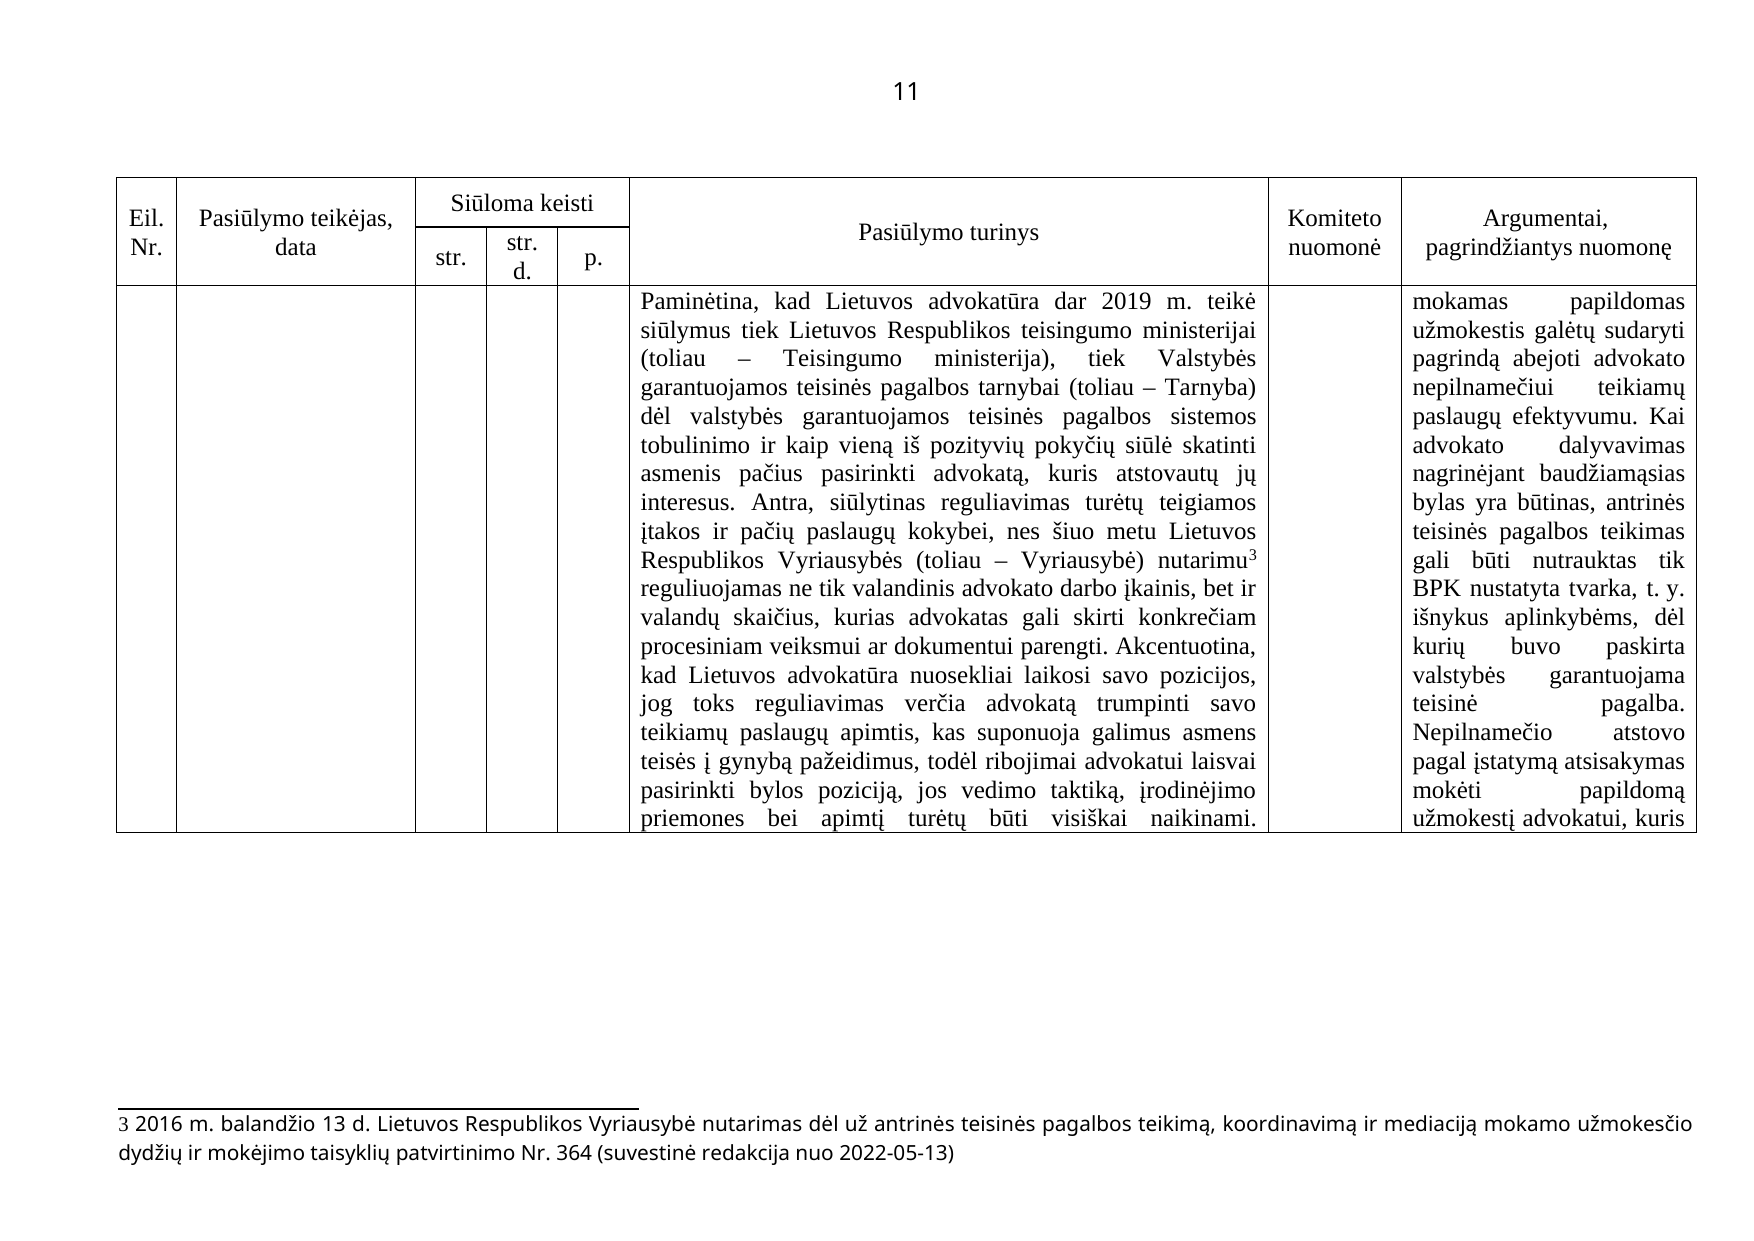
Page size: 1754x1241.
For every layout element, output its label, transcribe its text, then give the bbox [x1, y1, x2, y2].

table_header Siūloma keisti [416, 178, 629, 226]
table_cell p. [558, 228, 629, 285]
table_cell [416, 286, 486, 832]
table_header Komiteto nuomonė [1269, 178, 1401, 285]
table_cell [177, 286, 415, 832]
table_cell str. d. [487, 228, 557, 285]
table_cell Paminėtina, kad Lietuvos advokatūra dar 2019 m. teikė siūlymus tiek Lietuvos Respublikos teisingumo ministerijai (toliau – Teisingumo ministerija), tiek Valstybės garantuojamos teisinės pagalbos tarnybai (toliau – Tarnyba) dėl valstybės garantuojamos teisinės pagalbos sistemos tobulinimo ir kaip vieną iš pozityvių pokyčių siūlė skatinti asmenis pačius pasirinkti advokatą, kuris atstovautų jų interesus. Antra, siūlytinas reguliavimas turėtų teigiamos įtakos ir pačių paslaugų kokybei, nes šiuo metu Lietuvos Respublikos Vyriausybės (toliau – Vyriausybė) nutarimu reguliuojamas ne tik valandinis advokato darbo įkainis, bet ir valandų skaičius, kurias advokatas gali skirti konkrečiam procesiniam veiksmui ar dokumentui parengti. Akcentuotina, kad Lietuvos advokatūra nuosekliai laikosi savo pozicijos, jog toks reguliavimas verčia advokatą trumpinti savo teikiamų paslaugų apimtis, kas suponuoja galimus asmens teisės į gynybą pažeidimus, todėl ribojimai advokatui laisvai pasirinkti bylos poziciją, jos vedimo taktiką, įrodinėjimo priemones bei apimtį turėtų būti visiškai naikinami. [630, 286, 1268, 832]
table_cell [558, 286, 629, 832]
table_cell str. [416, 228, 486, 285]
table_header Eil. Nr. [117, 178, 176, 285]
table_cell [1269, 286, 1401, 832]
table_header Pasiūlymo turinys [630, 178, 1268, 285]
table_cell [117, 286, 176, 832]
table_cell mokamas papildomas užmokestis galėtų sudaryti pagrindą abejoti advokato nepilnamečiui teikiamų paslaugų efektyvumu. Kai advokato dalyvavimas nagrinėjant baudžiamąsias bylas yra būtinas, antrinės teisinės pagalbos teikimas gali būti nutrauktas tik BPK nustatyta tvarka, t. y. išnykus aplinkybėms, dėl kurių buvo paskirta valstybės garantuojama teisinė pagalba. Nepilnamečio atstovo pagal įstatymą atsisakymas mokėti papildomą užmokestį advokatui, kuris [1402, 286, 1696, 832]
table_header Pasiūlymo teikėjas, data [177, 178, 415, 285]
table_cell [487, 286, 557, 832]
table_header Argumentai, pagrindžiantys nuomonę [1402, 178, 1696, 285]
